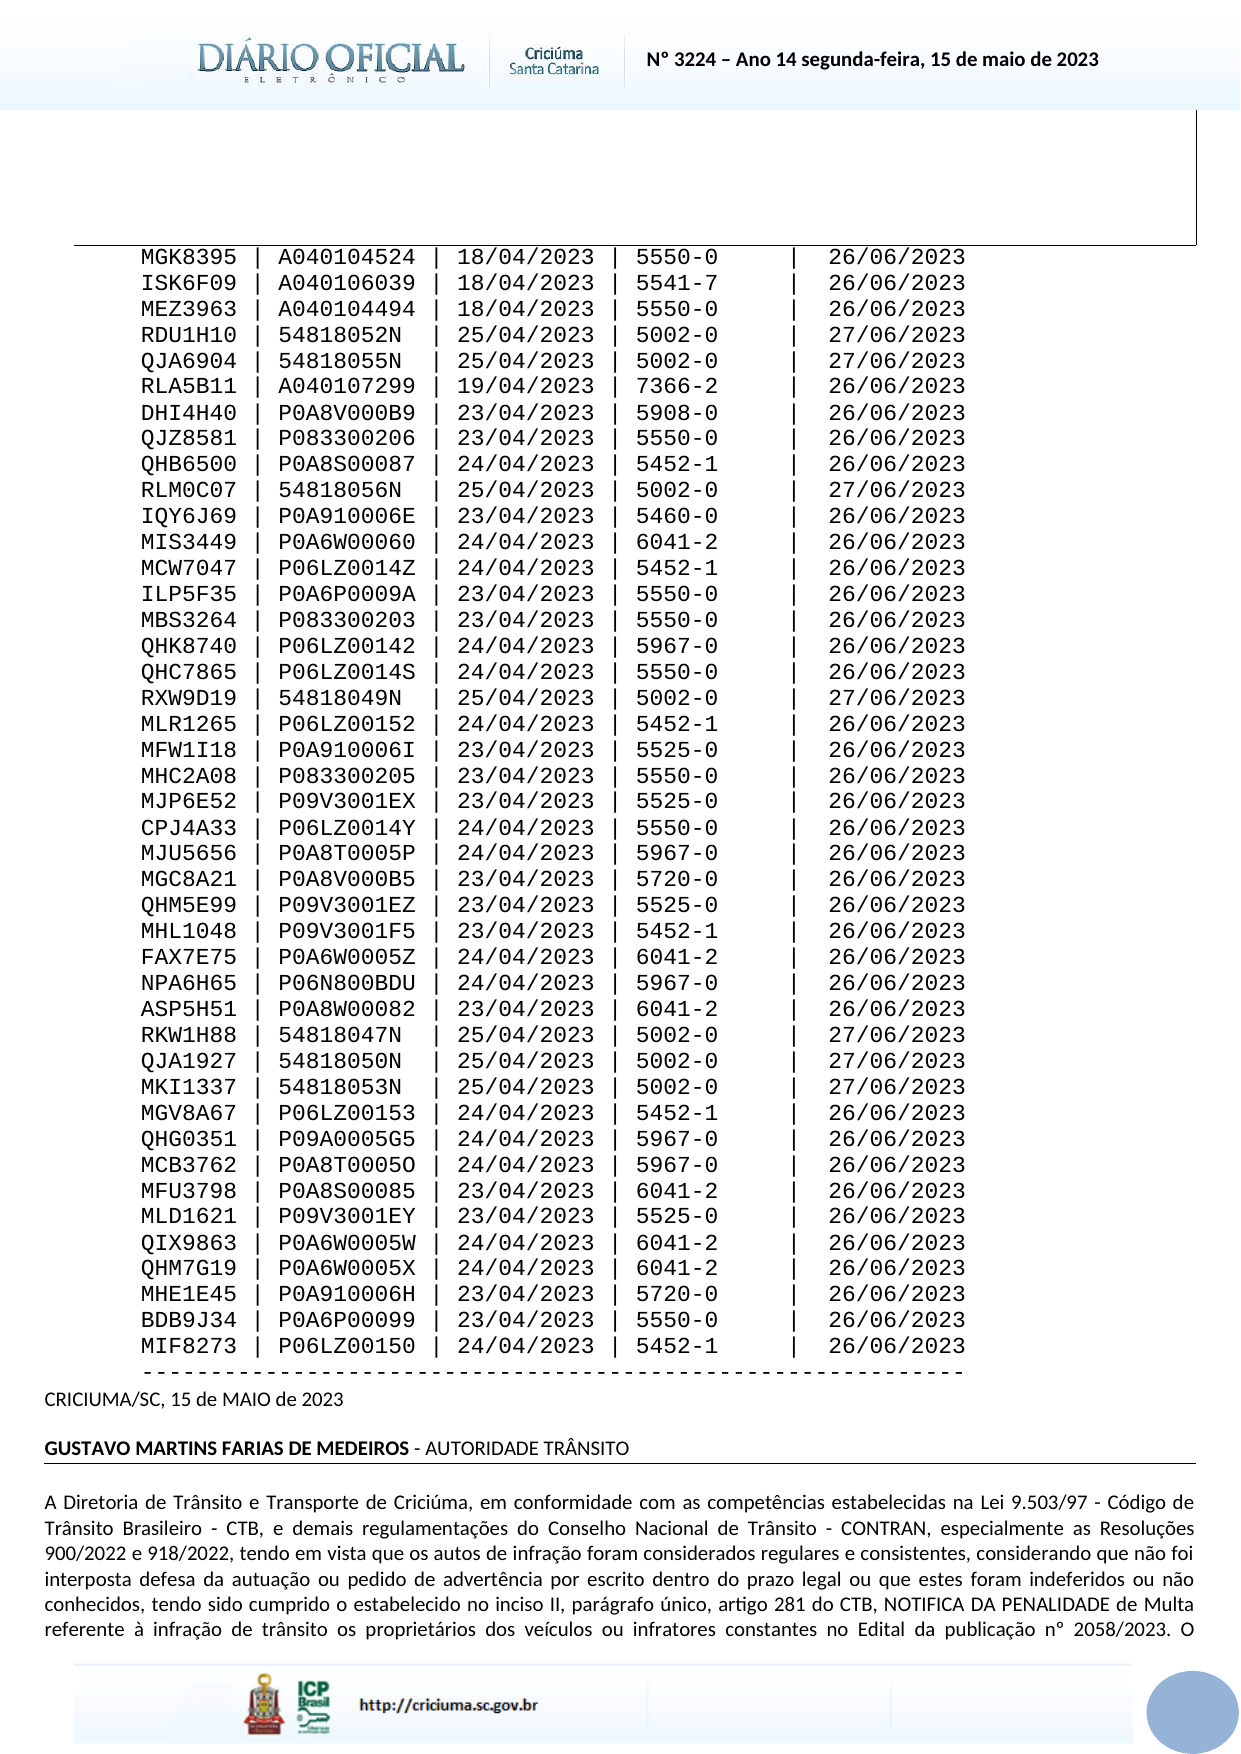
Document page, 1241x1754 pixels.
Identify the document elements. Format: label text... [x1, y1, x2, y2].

text MLD1621 | P09V3001EY | 23/04/2023 | 5525-0 | 26/06/2023 [44, 1205, 1196, 1231]
text MBS3264 | P083300203 | 23/04/2023 | 5550-0 | 26/06/2023 [44, 608, 1196, 634]
text MIS3449 | P0A6W00060 | 24/04/2023 | 6041-2 | 26/06/2023 [44, 531, 1196, 556]
text MGV8A67 | P06LZ00153 | 24/04/2023 | 5452-1 | 26/06/2023 [44, 1101, 1196, 1127]
text BDB9J34 | P0A6P00099 | 23/04/2023 | 5550-0 | 26/06/2023 [44, 1309, 1196, 1334]
text GUSTAVO MARTINS FARIAS DE MEDEIROS - AUTORIDADE TRÂNSITO [44, 1412, 1196, 1463]
text MKI1337 | 54818053N | 25/04/2023 | 5002-0 | 27/06/2023 [44, 1075, 1196, 1101]
text FAX7E75 | P0A6W0005Z | 24/04/2023 | 6041-2 | 26/06/2023 [44, 946, 1196, 971]
text RKW1H88 | 54818047N | 25/04/2023 | 5002-0 | 27/06/2023 [44, 1023, 1196, 1049]
text RDU1H10 | 54818052N | 25/04/2023 | 5002-0 | 27/06/2023 [44, 323, 1196, 349]
text MJP6E52 | P09V3001EX | 23/04/2023 | 5525-0 | 26/06/2023 [44, 790, 1196, 816]
text ILP5F35 | P0A6P0009A | 23/04/2023 | 5550-0 | 26/06/2023 [44, 582, 1196, 608]
text MGK8395 | A040104524 | 18/04/2023 | 5550-0 | 26/06/2023 [44, 245, 1196, 271]
text MHE1E45 | P0A910006H | 23/04/2023 | 5720-0 | 26/06/2023 [44, 1283, 1196, 1309]
text MCW7047 | P06LZ0014Z | 24/04/2023 | 5452-1 | 26/06/2023 [44, 556, 1196, 582]
text DHI4H40 | P0A8V000B9 | 23/04/2023 | 5908-0 | 26/06/2023 [44, 401, 1196, 427]
text QHB6500 | P0A8S00087 | 24/04/2023 | 5452-1 | 26/06/2023 [44, 453, 1196, 479]
text MCB3762 | P0A8T0005O | 24/04/2023 | 5967-0 | 26/06/2023 [44, 1153, 1196, 1179]
text QHM5E99 | P09V3001EZ | 23/04/2023 | 5525-0 | 26/06/2023 [44, 894, 1196, 919]
text IQY6J69 | P0A910006E | 23/04/2023 | 5460-0 | 26/06/2023 [44, 504, 1196, 531]
text CRICIUMA/SC, 15 de MAIO de 2023 [44, 1386, 1196, 1412]
text QHK8740 | P06LZ00142 | 24/04/2023 | 5967-0 | 26/06/2023 [44, 634, 1196, 660]
text MJU5656 | P0A8T0005P | 24/04/2023 | 5967-0 | 26/06/2023 [44, 842, 1196, 868]
text NPA6H65 | P06N800BDU | 24/04/2023 | 5967-0 | 26/06/2023 [44, 971, 1196, 997]
text MGC8A21 | P0A8V000B5 | 23/04/2023 | 5720-0 | 26/06/2023 [44, 868, 1196, 894]
text QJA1927 | 54818050N | 25/04/2023 | 5002-0 | 27/06/2023 [44, 1049, 1196, 1075]
text MFW1I18 | P0A910006I | 23/04/2023 | 5525-0 | 26/06/2023 [44, 738, 1196, 764]
text QHM7G19 | P0A6W0005X | 24/04/2023 | 6041-2 | 26/06/2023 [44, 1257, 1196, 1283]
text MLR1265 | P06LZ00152 | 24/04/2023 | 5452-1 | 26/06/2023 [44, 712, 1196, 738]
text MEZ3963 | A040104494 | 18/04/2023 | 5550-0 | 26/06/2023 [44, 297, 1196, 323]
text QJZ8581 | P083300206 | 23/04/2023 | 5550-0 | 26/06/2023 [44, 427, 1196, 453]
text RLM0C07 | 54818056N | 25/04/2023 | 5002-0 | 27/06/2023 [44, 479, 1196, 504]
text ASP5H51 | P0A8W00082 | 23/04/2023 | 6041-2 | 26/06/2023 [44, 997, 1196, 1023]
text MHC2A08 | P083300205 | 23/04/2023 | 5550-0 | 26/06/2023 [44, 764, 1196, 790]
text RXW9D19 | 54818049N | 25/04/2023 | 5002-0 | 27/06/2023 [44, 686, 1196, 712]
text MIF8273 | P06LZ00150 | 24/04/2023 | 5452-1 | 26/06/2023 [44, 1334, 1196, 1361]
text QIX9863 | P0A6W0005W | 24/04/2023 | 6041-2 | 26/06/2023 [44, 1231, 1196, 1257]
text MHL1048 | P09V3001F5 | 23/04/2023 | 5452-1 | 26/06/2023 [44, 919, 1196, 946]
text QHG0351 | P09A0005G5 | 24/04/2023 | 5967-0 | 26/06/2023 [44, 1127, 1196, 1153]
text ------------------------------------------------------------ [44, 1361, 1196, 1386]
text MFU3798 | P0A8S00085 | 23/04/2023 | 6041-2 | 26/06/2023 [44, 1179, 1196, 1205]
text CPJ4A33 | P06LZ0014Y | 24/04/2023 | 5550-0 | 26/06/2023 [44, 816, 1196, 842]
text QHC7865 | P06LZ0014S | 24/04/2023 | 5550-0 | 26/06/2023 [44, 660, 1196, 686]
text QJA6904 | 54818055N | 25/04/2023 | 5002-0 | 27/06/2023 [44, 349, 1196, 375]
text RLA5B11 | A040107299 | 19/04/2023 | 7366-2 | 26/06/2023 [44, 375, 1196, 401]
text ISK6F09 | A040106039 | 18/04/2023 | 5541-7 | 26/06/2023 [44, 271, 1196, 297]
text A Diretoria de Trânsito e Transporte de Criciúma, em conformidade com as competências estabelecidas na Lei 9.503/97 - Código de Trânsito Brasileiro - CTB, e demais regulamentações do Conselho Nacional de Trânsito - CONTRAN, especialmente as Resoluções 900/2022 e 918/2022, tendo em vista que os autos de infração foram considerados regulares e consistentes, considerando que não foi interposta defesa da autuação ou pedido de advertência por escrito dentro do prazo legal ou que estes foram indeferidos ou não conhecidos, tendo sido cumprido o estabelecido no inciso II, parágrafo único, artigo 281 do CTB, NOTIFICA DA PENALIDADE de Multa referente à infração de trânsito os proprietários dos veículos ou infratores constantes no Edital da publicação nº 2058/2023. O [44, 1489, 1196, 1642]
